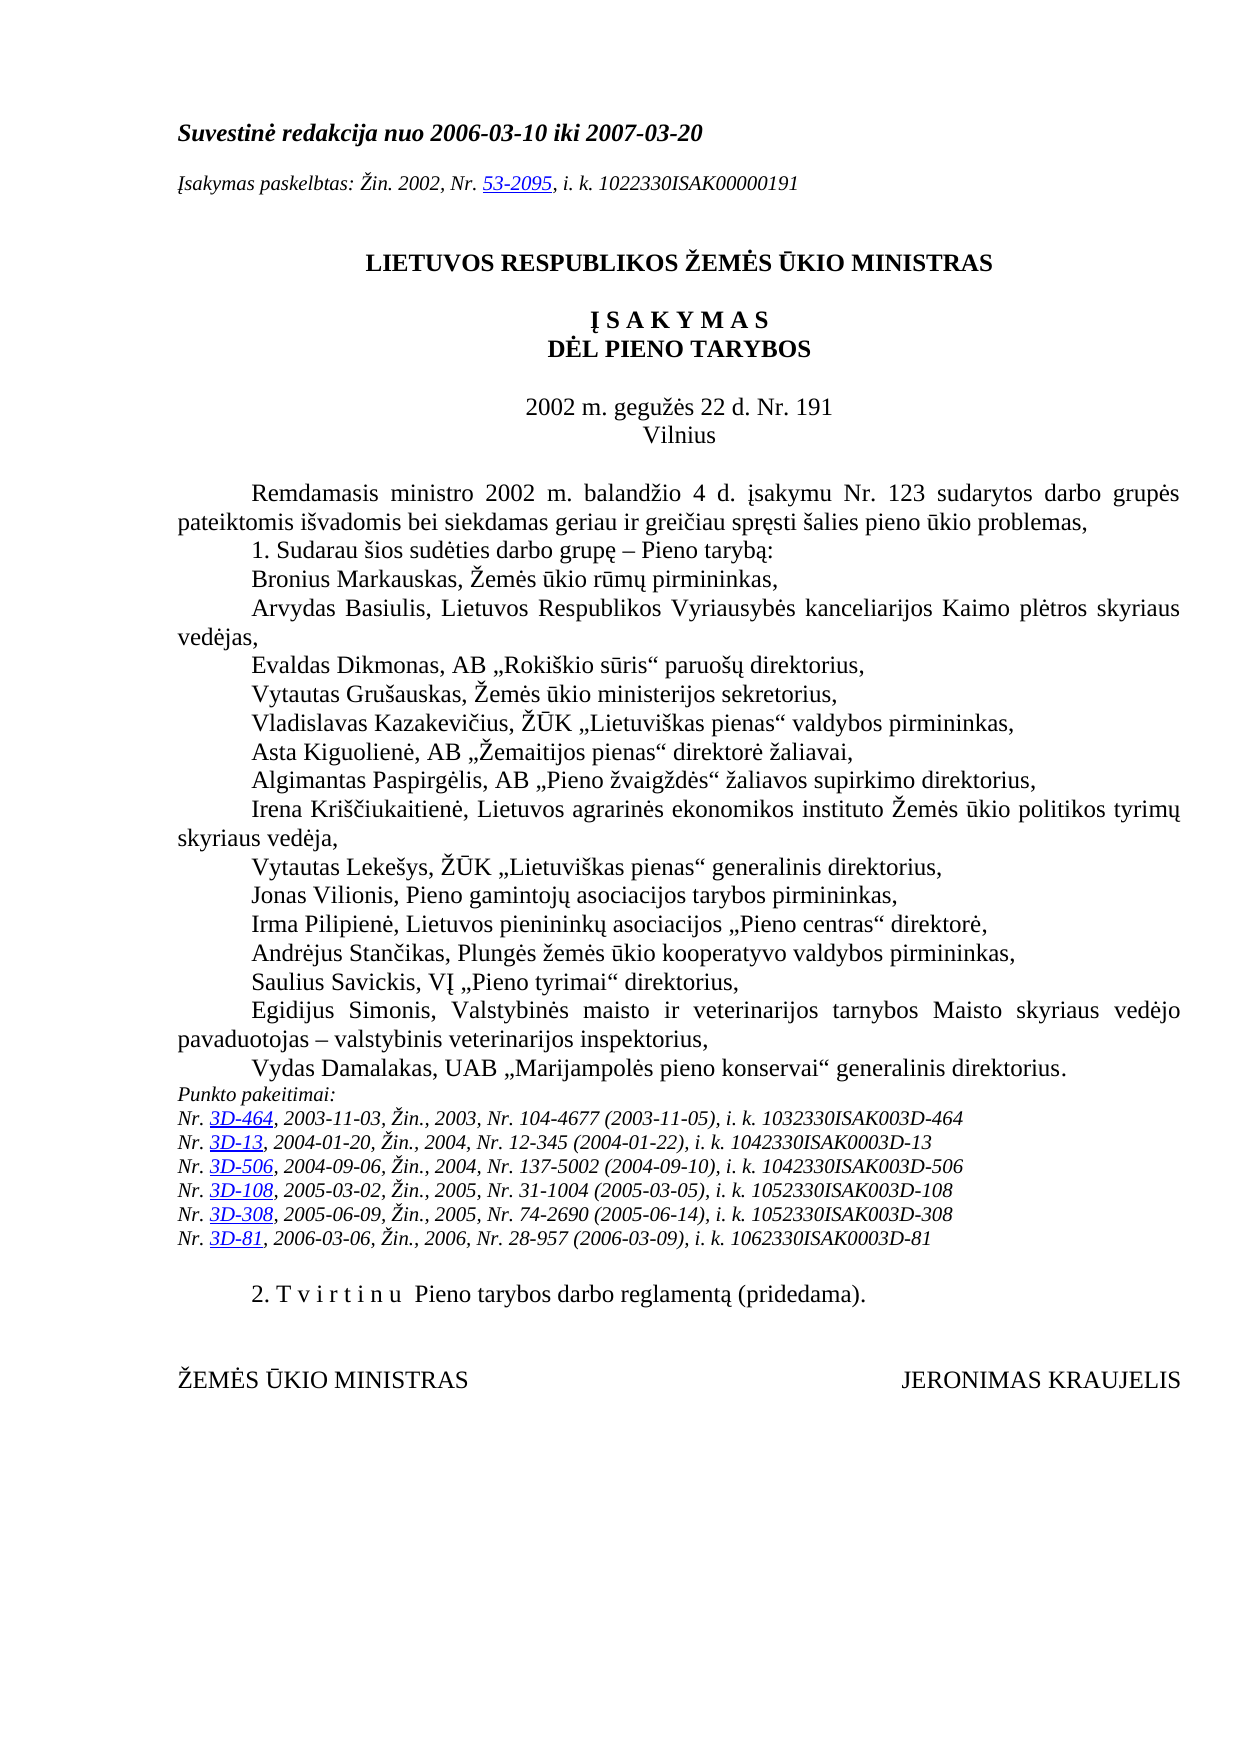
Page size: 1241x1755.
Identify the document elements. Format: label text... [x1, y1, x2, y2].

text Nr. 3D-464, 2003-11-03, Žin., 2003, Nr. 104-4677 (2003-11-05), i. k. 1032330ISAK003D-464 [177, 1106, 1181, 1130]
text Vydas Damalakas, UAB „Marijampolės pieno konservai“ generalinis direktorius. [177, 1053, 1181, 1082]
text Nr. 3D-108, 2005-03-02, Žin., 2005, Nr. 31-1004 (2005-03-05), i. k. 1052330ISAK003D-108 [177, 1178, 1181, 1202]
text Asta Kiguolienė, AB „Žemaitijos pienas“ direktorė žaliavai, [177, 737, 1181, 765]
text Bronius Markauskas, Žemės ūkio rūmų pirmininkas, [177, 564, 1181, 593]
text Irma Pilipienė, Lietuvos pienininkų asociacijos „Pieno centras“ direktorė, [177, 909, 1181, 938]
text Nr. 3D-506, 2004-09-06, Žin., 2004, Nr. 137-5002 (2004-09-10), i. k. 1042330ISAK003D-506 [177, 1154, 1181, 1178]
text LIETUVOS RESPUBLIKOS ŽEMĖS ŪKIO MINISTRAS [177, 248, 1181, 277]
text Arvydas Basiulis, Lietuvos Respublikos Vyriausybės kanceliarijos Kaimo plėtros skyriaus vedėjas, [177, 593, 1181, 650]
text Suvestinė redakcija nuo 2006-03-10 iki 2007-03-20 [177, 118, 1181, 147]
text Egidijus Simonis, Valstybinės maisto ir veterinarijos tarnybos Maisto skyriaus vedėjo pavaduotojas – valstybinis veterinarijos inspektorius, [177, 995, 1181, 1053]
text Vladislavas Kazakevičius, ŽŪK „Lietuviškas pienas“ valdybos pirmininkas, [177, 708, 1181, 737]
text Algimantas Paspirgėlis, AB „Pieno žvaigždės“ žaliavos supirkimo direktorius, [177, 765, 1181, 794]
text Evaldas Dikmonas, AB „Rokiškio sūris“ paruošų direktorius, [177, 650, 1181, 679]
text Nr. 3D-308, 2005-06-09, Žin., 2005, Nr. 74-2690 (2005-06-14), i. k. 1052330ISAK003D-308 [177, 1202, 1181, 1226]
text Įsakymas paskelbtas: Žin. 2002, Nr. 53-2095, i. k. 1022330ISAK00000191 [177, 171, 1181, 195]
text Remdamasis ministro 2002 m. balandžio 4 d. įsakymu Nr. 123 sudarytos darbo grupės pateiktomis išvadomis bei siekdamas geriau ir greičiau spręsti šalies pieno ūkio problemas, [177, 478, 1181, 535]
text Vilnius [177, 420, 1181, 449]
text Andrėjus Stančikas, Plungės žemės ūkio kooperatyvo valdybos pirmininkas, [177, 938, 1181, 967]
text 1. Sudarau šios sudėties darbo grupę – Pieno tarybą: [177, 535, 1181, 564]
text Į S A K Y M A S [177, 305, 1181, 334]
text 2002 m. gegužės 22 d. Nr. 191 [177, 392, 1181, 420]
text Nr. 3D-13, 2004-01-20, Žin., 2004, Nr. 12-345 (2004-01-22), i. k. 1042330ISAK0003D-13 [177, 1130, 1181, 1154]
text 2.Tvirtinu Pieno tarybos darbo reglamentą (pridedama). [177, 1279, 1181, 1307]
text Jonas Vilionis, Pieno gamintojų asociacijos tarybos pirmininkas, [177, 880, 1181, 909]
text Nr. 3D-81, 2006-03-06, Žin., 2006, Nr. 28-957 (2006-03-09), i. k. 1062330ISAK0003D-81 [177, 1226, 1181, 1250]
text ŽEMĖS ŪKIO MINISTRAS JERONIMAS KRAUJELIS [177, 1365, 1181, 1394]
text Punkto pakeitimai: [177, 1082, 1181, 1106]
text DĖL PIENO TARYBOS [177, 334, 1181, 363]
text Irena Kriščiukaitienė, Lietuvos agrarinės ekonomikos instituto Žemės ūkio politikos tyrimų skyriaus vedėja, [177, 794, 1181, 852]
text Vytautas Grušauskas, Žemės ūkio ministerijos sekretorius, [177, 679, 1181, 708]
text Saulius Savickis, VĮ „Pieno tyrimai“ direktorius, [177, 967, 1181, 995]
text Vytautas Lekešys, ŽŪK „Lietuviškas pienas“ generalinis direktorius, [177, 852, 1181, 880]
